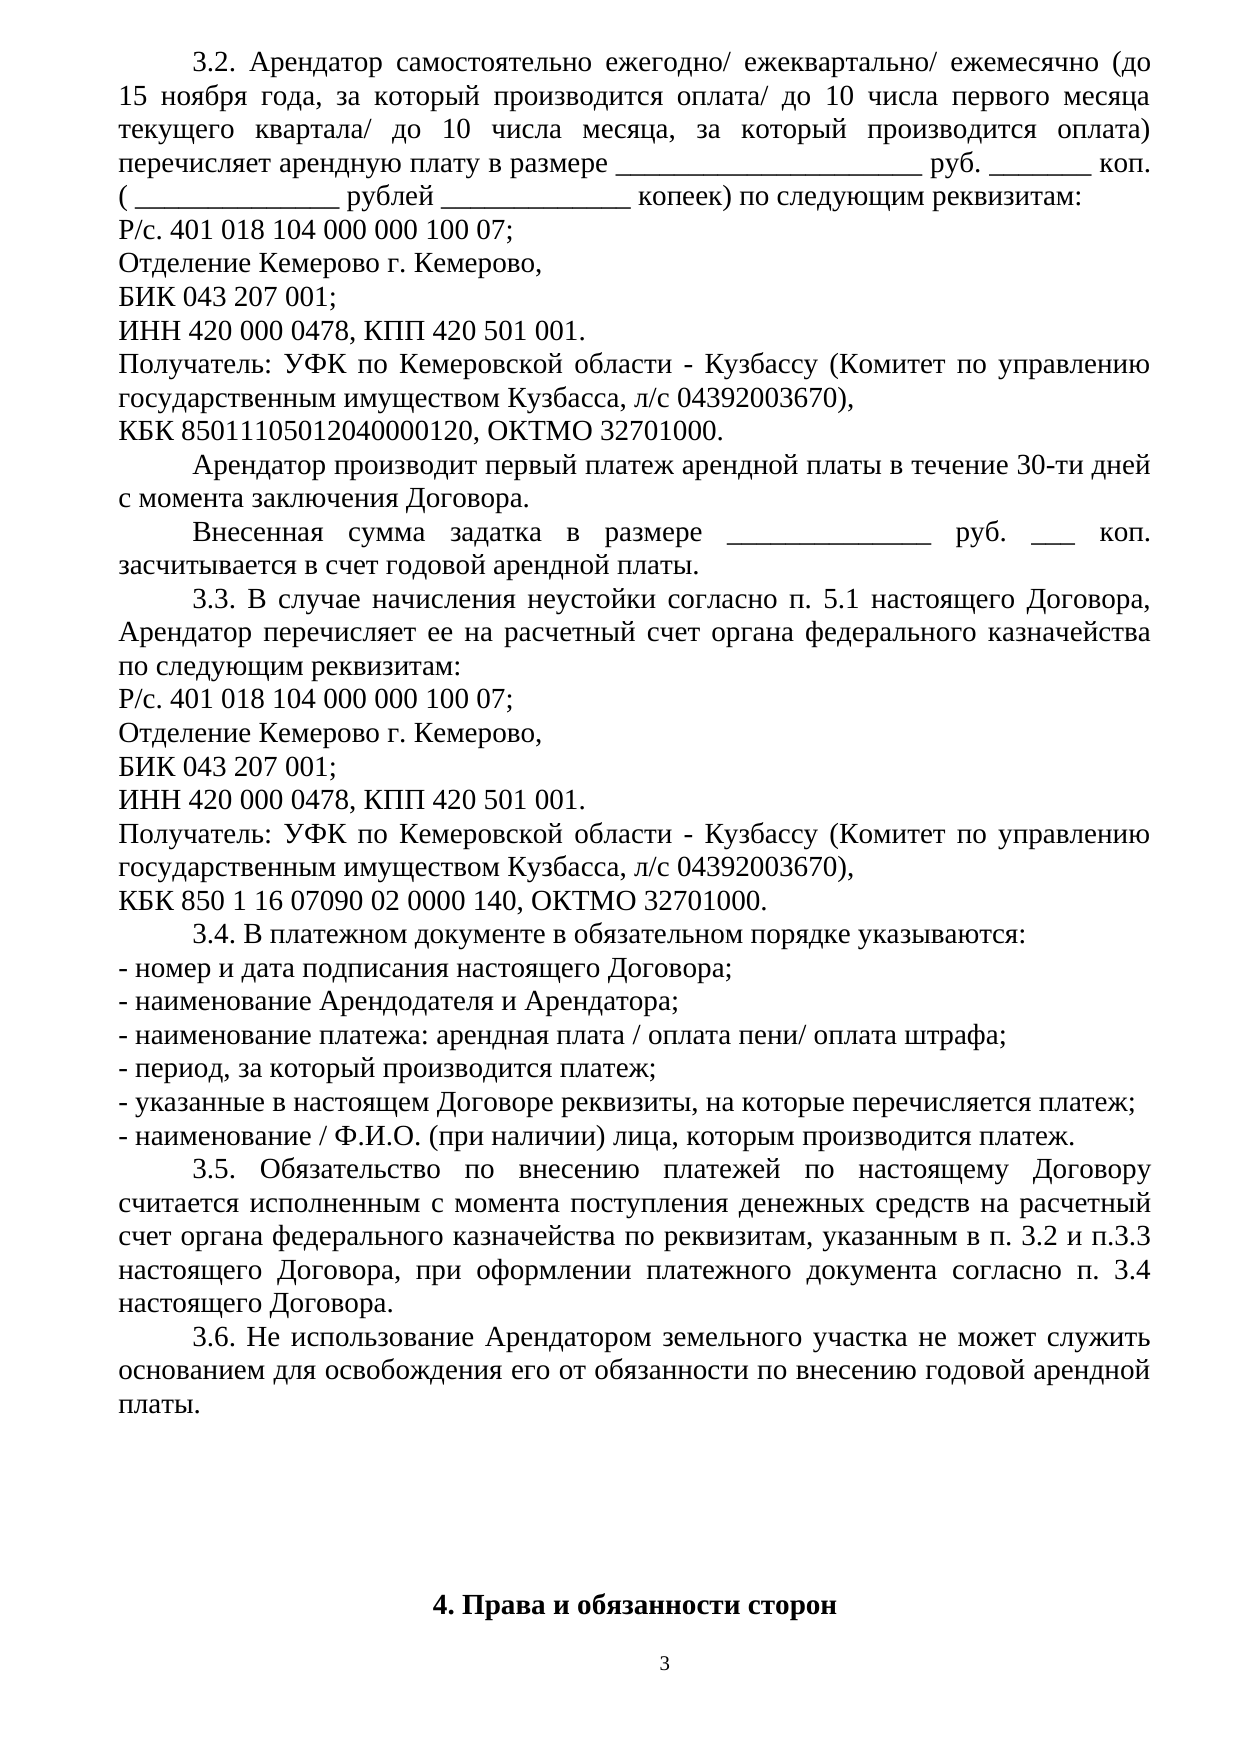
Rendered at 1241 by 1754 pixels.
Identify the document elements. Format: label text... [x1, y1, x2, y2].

text ИНН 420 000 0478, КПП 420 501 001. [118, 782, 1152, 816]
text Получатель: УФК по Кемеровской области - Кузбассу (Комитет по управлению государственным имуществом Кузбасса, л/с 04392003670), [118, 816, 1152, 883]
text БИК 043 207 001; [118, 749, 1152, 782]
text Отделение Кемерово г. Кемерово, [118, 715, 1152, 749]
text Р/с. 401 018 104 000 000 100 07; [118, 682, 1152, 715]
text - номер и дата подписания настоящего Договора; [118, 950, 1152, 983]
text Отделение Кемерово г. Кемерово, [118, 246, 1152, 279]
text Р/с. 401 018 104 000 000 100 07; [118, 212, 1152, 246]
text 3.3. В случае начисления неустойки согласно п. 5.1 настоящего Договора, Арендатор перечисляет ее на расчетный счет органа федерального казначейства по следующим реквизитам: [118, 581, 1152, 682]
text 4. Права и обязанности сторон [118, 1587, 1152, 1621]
text - период, за который производится платеж; [118, 1051, 1152, 1084]
text Арендатор производит первый платеж арендной платы в течение 30-ти дней с момента заключения Договора. [118, 447, 1152, 514]
text БИК 043 207 001; [118, 279, 1152, 313]
text - указанные в настоящем Договоре реквизиты, на которые перечисляется платеж; [118, 1084, 1152, 1118]
text ИНН 420 000 0478, КПП 420 501 001. [118, 313, 1152, 346]
text Получатель: УФК по Кемеровской области - Кузбассу (Комитет по управлению государственным имуществом Кузбасса, л/с 04392003670), [118, 346, 1152, 413]
text - наименование платежа: арендная плата / оплата пени/ оплата штрафа; [118, 1017, 1152, 1051]
text КБК 85011105012040000120, ОКТМО 32701000. [118, 413, 1152, 447]
text 3.4. В платежном документе в обязательном порядке указываются: [118, 916, 1152, 950]
text КБК 850 1 16 07090 02 0000 140, ОКТМО 32701000. [118, 883, 1152, 916]
text - наименование / Ф.И.О. (при наличии) лица, которым производится платеж. [118, 1118, 1152, 1151]
text 3.6. Не использование Арендатором земельного участка не может служить основанием для освобождения его от обязанности по внесению годовой арендной платы. [118, 1319, 1152, 1419]
text 3.5. Обязательство по внесению платежей по настоящему Договору считается исполненным с момента поступления денежных средств на расчетный счет органа федерального казначейства по реквизитам, указанным в п. 3.2 и п.3.3 настоящего Договора, при оформлении платежного документа согласно п. 3.4 настоящего Договора. [118, 1151, 1152, 1319]
text - наименование Арендодателя и Арендатора; [118, 983, 1152, 1017]
text Внесенная сумма задатка в размере ______________ руб. ___ коп. засчитывается в счет годовой арендной платы. [118, 514, 1152, 581]
text 3.2. Арендатор самостоятельно ежегодно/ ежеквартально/ ежемесячно (до 15 ноября года, за который производится оплата/ до 10 числа первого месяца текущего квартала/ до 10 числа месяца, за который производится оплата) перечисляет арендную плату в размере _____________________ руб. _______ коп. ( ______________ рублей _____________ копеек) по следующим реквизитам: [118, 44, 1152, 212]
